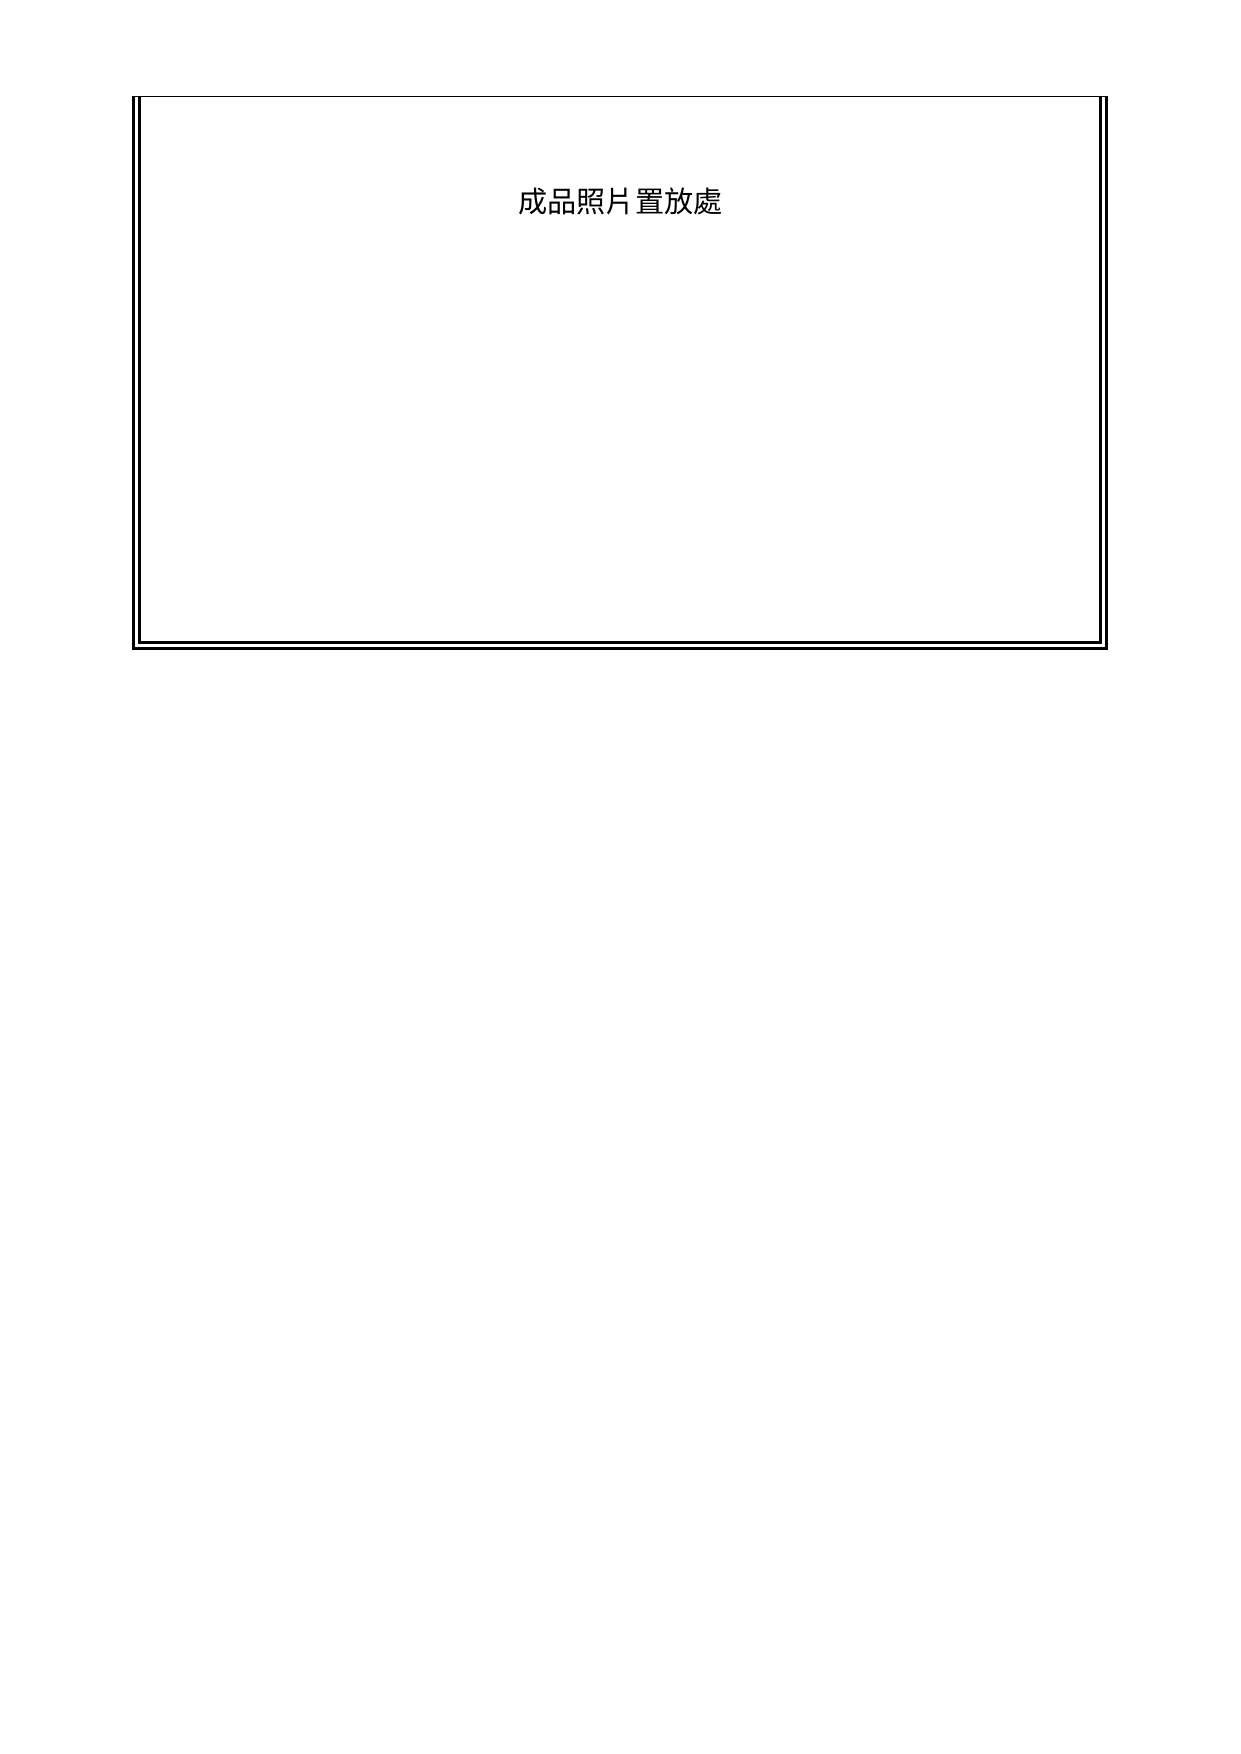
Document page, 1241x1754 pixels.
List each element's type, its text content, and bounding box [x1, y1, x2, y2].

table_cell 成品照片置放處 [141, 97, 1099, 641]
